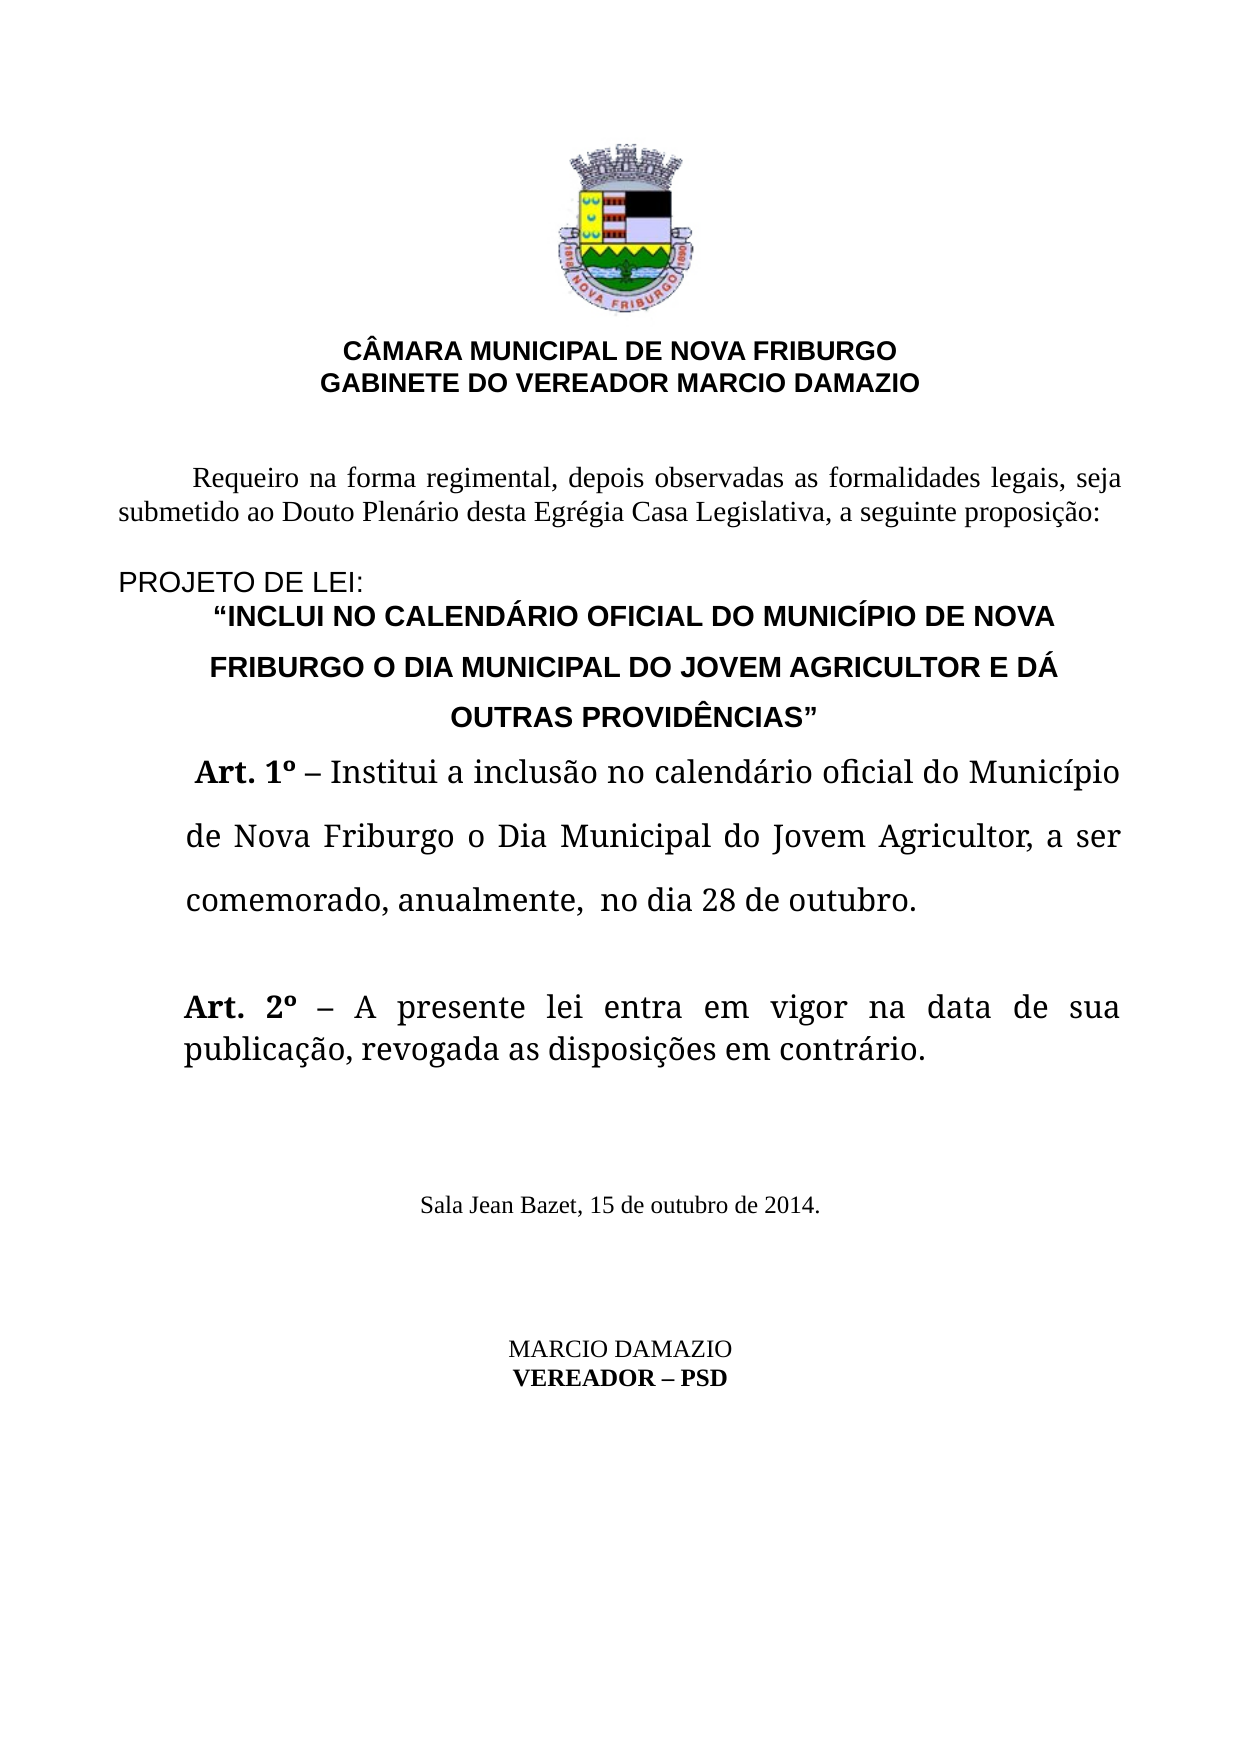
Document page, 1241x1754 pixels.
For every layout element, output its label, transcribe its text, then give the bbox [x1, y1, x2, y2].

text PROJETO DE LEI: [118, 561, 1122, 599]
text CÂMARA MUNICIPAL DE NOVA FRIBURGO [118, 335, 1122, 367]
picture [537, 127, 703, 327]
text “INCLUI NO CALENDÁRIO OFICIAL DO MUNICÍPIO DE NOVA FRIBURGO O DIA MUNICIPAL DO JOVEM AGRICULTOR E DÁ OUTRAS PROVIDÊNCIAS” [170, 599, 1099, 734]
text Requeiro na forma regimental, depois observadas as formalidades legais, seja submetido ao Douto Plenário desta Egrégia Casa Legislativa, a seguinte proposição: [118, 460, 1122, 527]
text GABINETE DO VEREADOR MARCIO DAMAZIO [118, 367, 1122, 398]
text Sala Jean Bazet, 15 de outubro de 2014. [118, 1191, 1122, 1219]
text VEREADOR – PSD [118, 1363, 1122, 1392]
text Art. 1º – Institui a inclusão no calendário oficial do Município de Nova Friburgo o Dia Municipal do Jovem Agricultor, a ser comemorado, anualmente, no dia 28 de outubro. [185, 750, 1122, 921]
text MARCIO DAMAZIO [118, 1334, 1122, 1363]
text Art. 2º – A presente lei entra em vigor na data de sua publicação, revogada as disposições em contrário. [184, 984, 1122, 1070]
